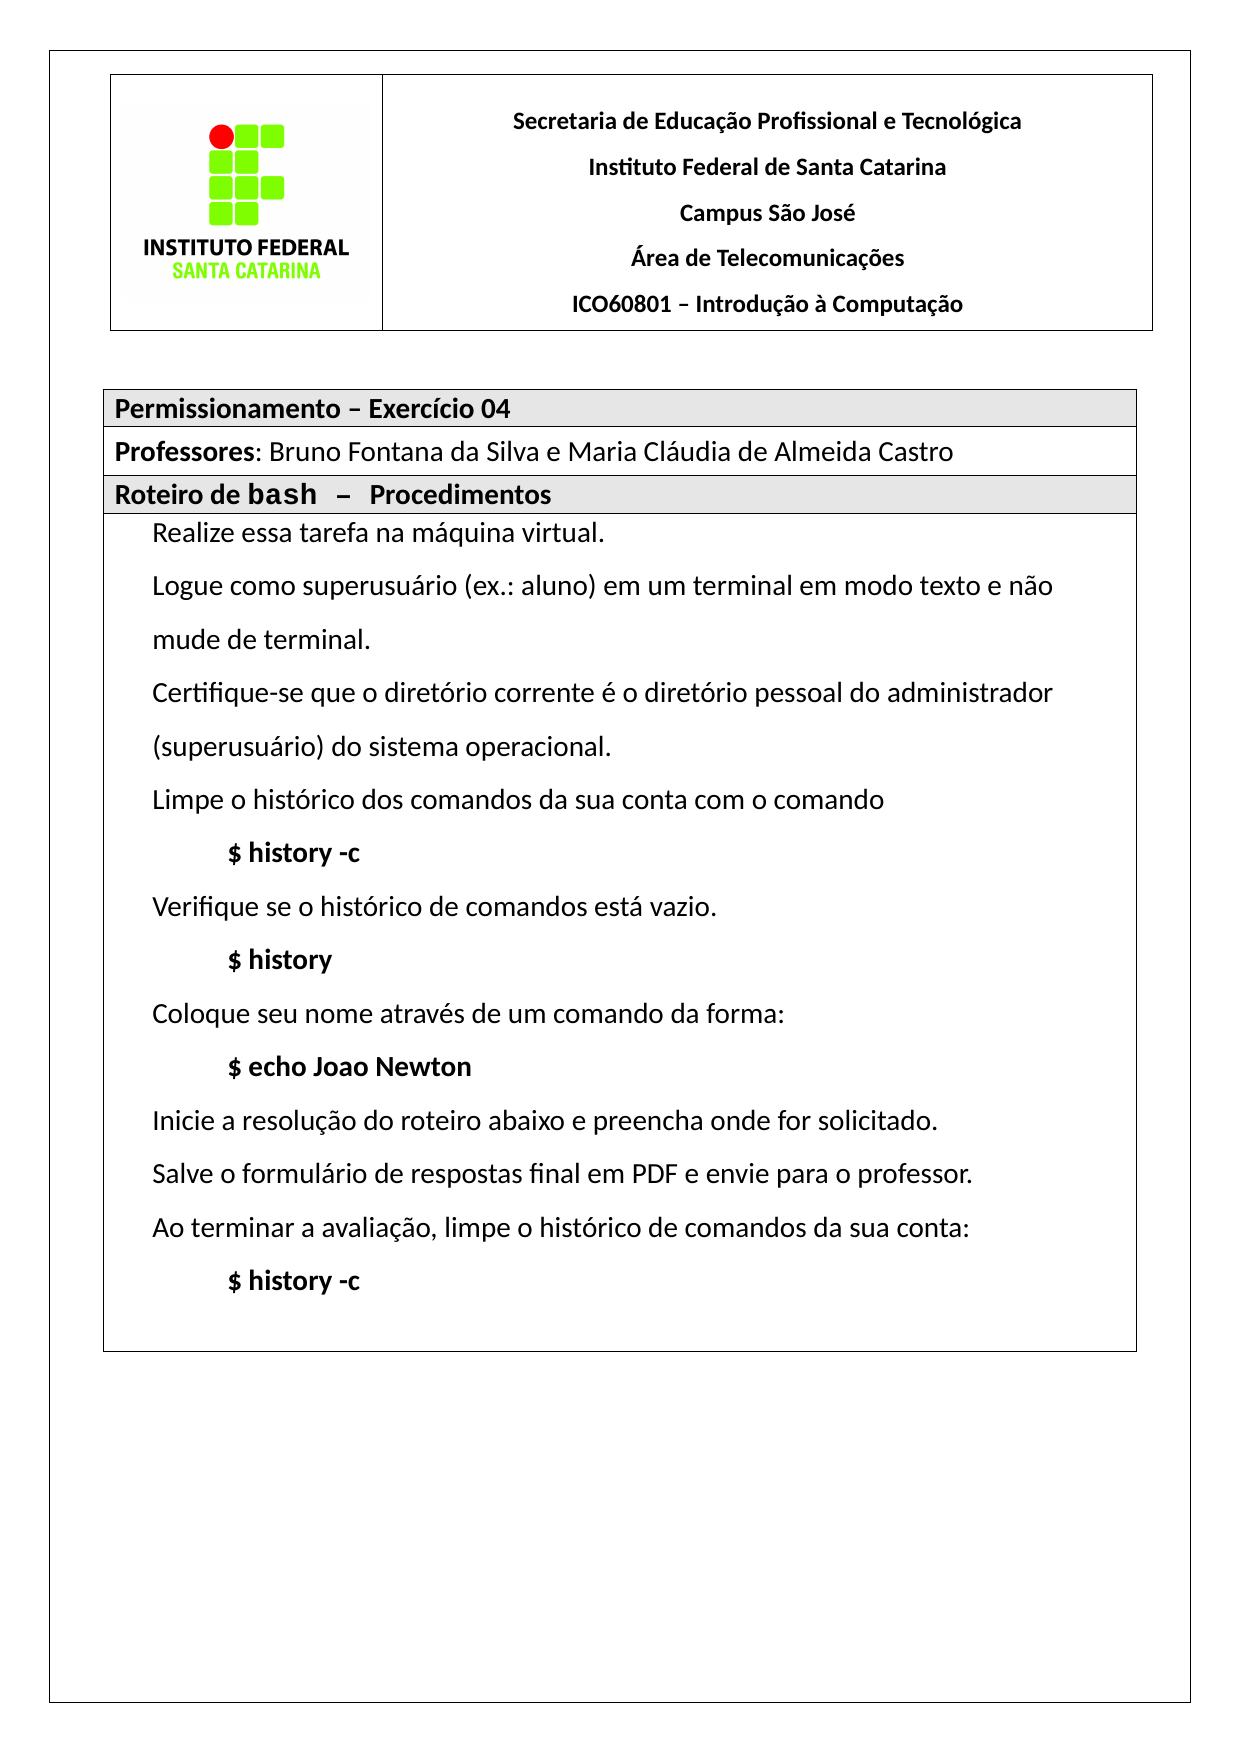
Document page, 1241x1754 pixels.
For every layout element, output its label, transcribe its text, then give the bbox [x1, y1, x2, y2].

table_cell Professores: Bruno Fontana da Silva e Maria Cláudia de Almeida Castro [104, 427, 1136, 475]
table_header [111, 75, 382, 330]
picture [121, 102, 372, 302]
table_cell Roteiro de bash – Procedimentos [104, 476, 1136, 513]
table_header Permissionamento – Exercício 04 [104, 390, 1136, 426]
table_header Secretaria de Educação Profissional e Tecnológica Instituto Federal de Santa Catarina Campus São José Área de Telecomunicações ICO60801 – Introdução à Computação [383, 75, 1152, 330]
table_cell Realize essa tarefa na máquina virtual. Logue como superusuário (ex.: aluno) em um terminal em modo texto e não mude de terminal. Certifique-se que o diretório corrente é o diretório pessoal do administrador (superusuário) do sistema operacional. Limpe o histórico dos comandos da sua conta com o comando $ history -c Verifique se o histórico de comandos está vazio. $ history Coloque seu nome através de um comando da forma: $ echo Joao Newton Inicie a resolução do roteiro abaixo e preencha onde for solicitado. Salve o formulário de respostas final em PDF e envie para o professor. Ao terminar a avaliação, limpe o histórico de comandos da sua conta: $ history -c [104, 514, 1136, 1351]
